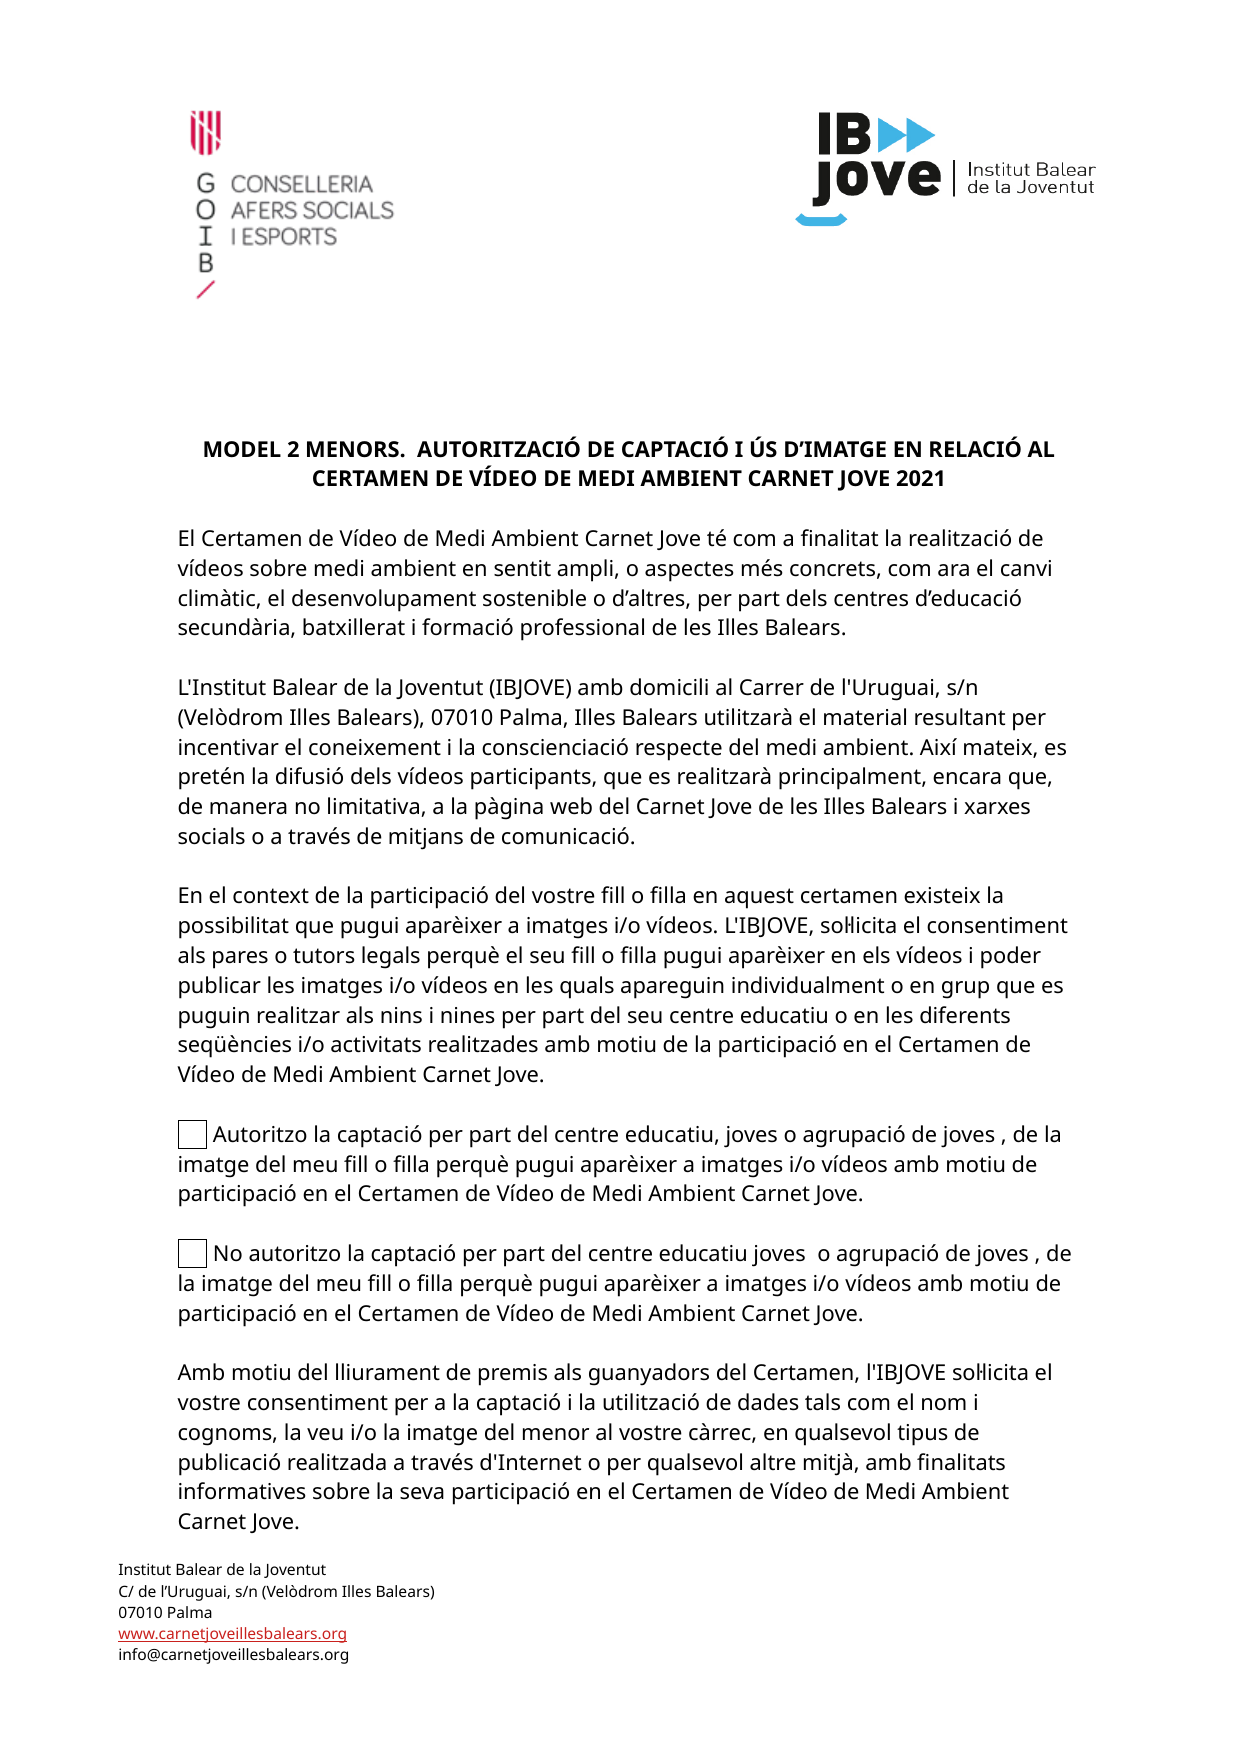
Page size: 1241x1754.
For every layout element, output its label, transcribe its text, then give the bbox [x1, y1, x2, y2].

picture [775, 97, 1118, 242]
text CERTAMEN DE VÍDEO DE MEDI AMBIENT CARNET JOVE 2021 [118, 463, 1140, 493]
text L'Institut Balear de la Joventut (IBJOVE) amb domicili al Carrer de l'Uruguai, s/n (Velòdrom Illes Balears), 07010 Palma, Illes Balears utilitzarà el material resultant per incentivar el coneixement i la conscienciació respecte del medi ambient. Així mateix, es pretén la difusió dels vídeos participants, que es realitzarà principalment, encara que, de manera no limitativa, a la pàgina web del Carnet Jove de les Illes Balears i xarxes socials o a través de mitjans de comunicació. [177, 672, 1078, 851]
text MODEL 2 MENORS. AUTORITZACIÓ DE CAPTACIÓ I ÚS D’IMATGE EN RELACIÓ AL [118, 434, 1140, 463]
table_header [103, 75, 591, 314]
text Amb motiu del lliurament de premis als guanyadors del Certamen, l'IBJOVE sol·licita el vostre consentiment per a la captació i la utilització de dades tals com el nom i cognoms, la veu i/o la imatge del menor al vostre càrrec, en qualsevol tipus de publicació realitzada a través d'Internet o per qualsevol altre mitjà, amb finalitats informatives sobre la seva participació en el Certamen de Vídeo de Medi Ambient Carnet Jove. [177, 1357, 1078, 1536]
text Autoritzo la captació per part del centre educatiu, joves o agrupació de joves , de la imatge del meu fill o filla perquè pugui aparèixer a imatges i/o vídeos amb motiu de participació en el Certamen de Vídeo de Medi Ambient Carnet Jove. [177, 1119, 1078, 1208]
text No autoritzo la captació per part del centre educatiu joves o agrupació de joves , de la imatge del meu fill o filla perquè pugui aparèixer a imatges i/o vídeos amb motiu de participació en el Certamen de Vídeo de Medi Ambient Carnet Jove. [177, 1238, 1078, 1327]
text El Certamen de Vídeo de Medi Ambient Carnet Jove té com a finalitat la realització de vídeos sobre medi ambient en sentit ampli, o aspectes més concrets, com ara el canvi climàtic, el desenvolupament sostenible o d’altres, per part dels centres d’educació secundària, batxillerat i formació professional de les Illes Balears. [177, 523, 1078, 642]
text En el context de la participació del vostre fill o filla en aquest certamen existeix la possibilitat que pugui aparèixer a imatges i/o vídeos. L'IBJOVE, sol·licita el consentiment als pares o tutors legals perquè el seu fill o filla pugui aparèixer en els vídeos i poder publicar les imatges i/o vídeos en les quals apareguin individualment o en grup que es puguin realitzar als nins i nines per part del seu centre educatiu o en les diferents seqüències i/o activitats realitzades amb motiu de la participació en el Certamen de Vídeo de Medi Ambient Carnet Jove. [177, 881, 1078, 1089]
table_header [591, 75, 1181, 314]
picture [174, 97, 412, 315]
